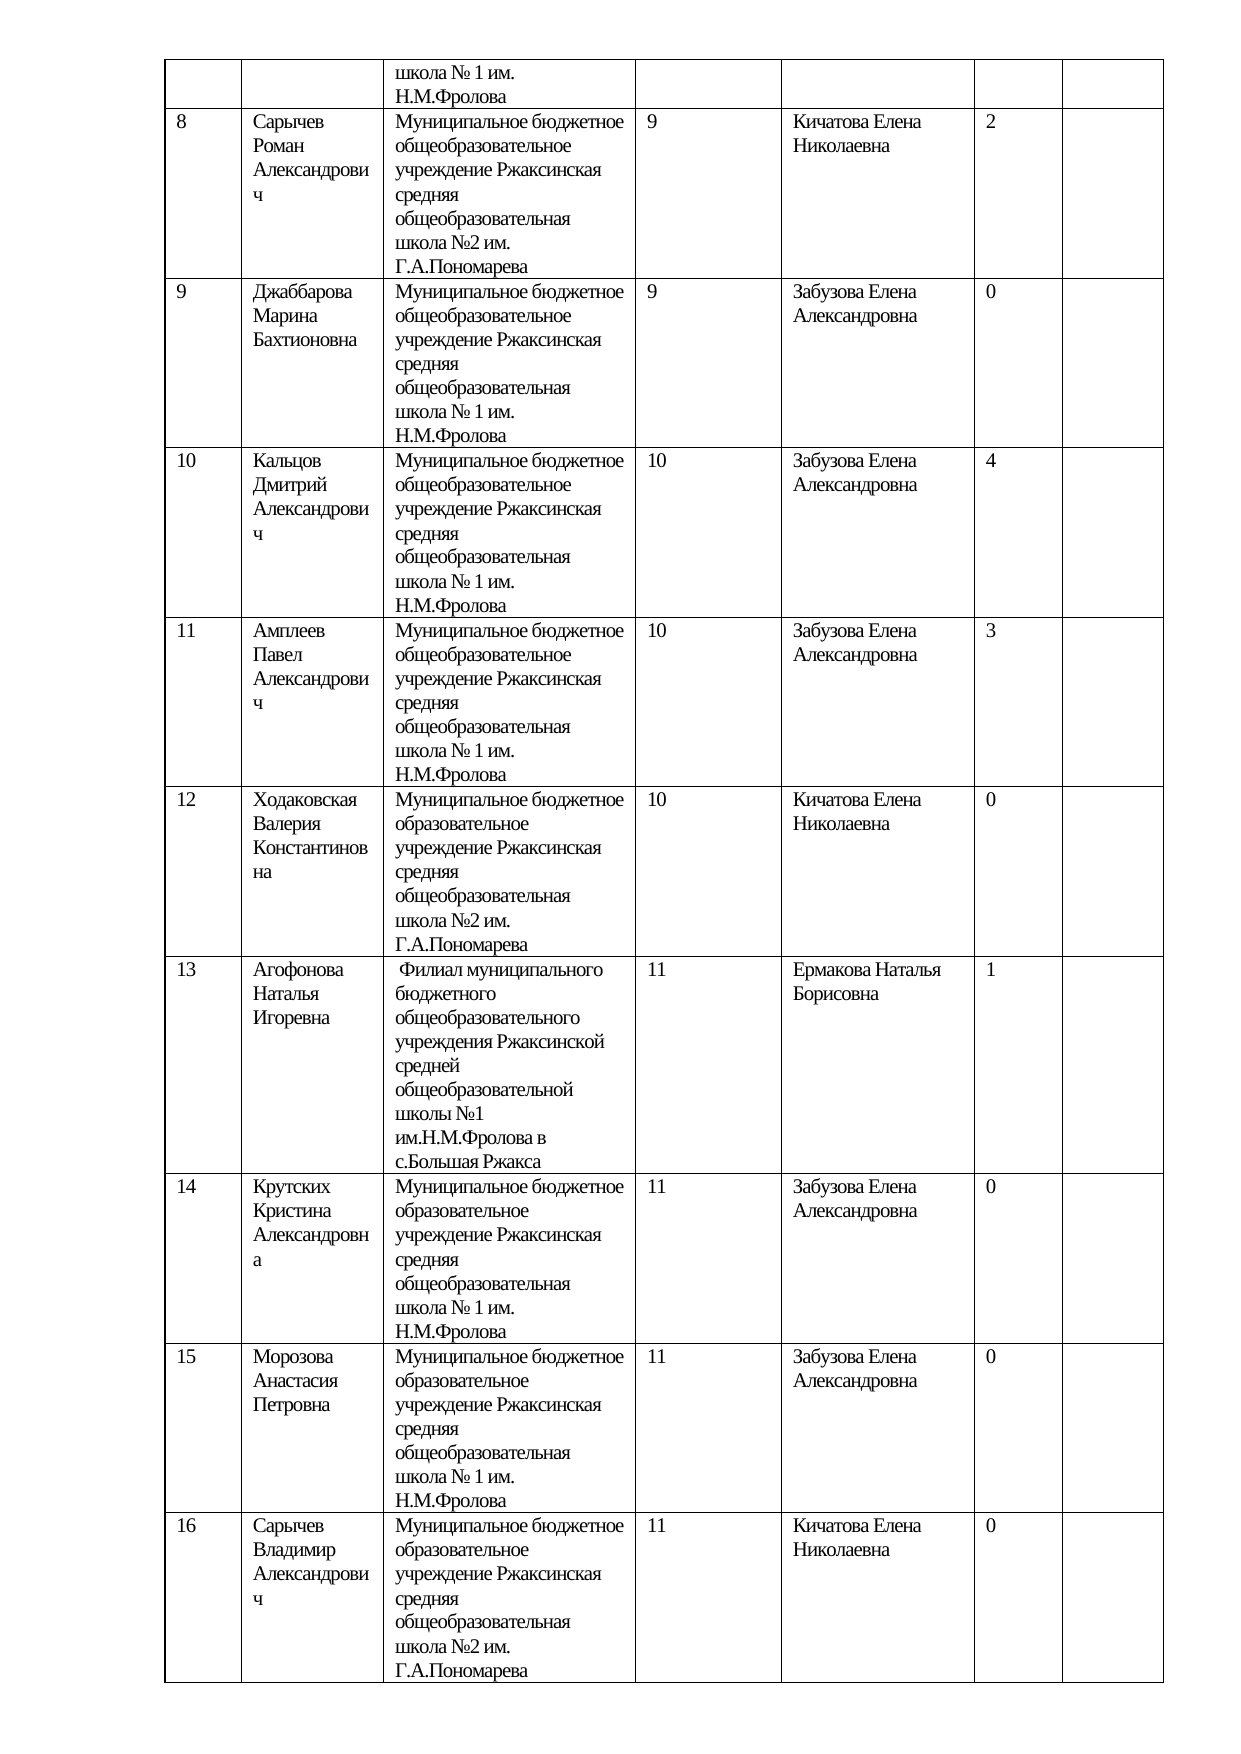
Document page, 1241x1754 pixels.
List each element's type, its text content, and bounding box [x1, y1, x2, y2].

table_cell 9 [636, 279, 781, 447]
table_cell 9 [166, 279, 241, 447]
table_cell 11 [636, 1174, 781, 1343]
table_cell 0 [975, 1344, 1062, 1512]
table_cell 0 [975, 279, 1062, 447]
table_cell Джаббарова Марина Бахтионовна [242, 279, 383, 447]
table_cell Амплеев Павел Александрович [242, 618, 383, 786]
table_cell 10 [636, 787, 781, 956]
table_cell [242, 60, 383, 108]
table_cell 2 [975, 109, 1062, 278]
table_cell 0 [975, 787, 1062, 956]
table_cell [1063, 448, 1163, 617]
table_cell [1063, 60, 1163, 108]
table_cell Крутских Кристина Александровна [242, 1174, 383, 1343]
table_cell 10 [166, 448, 241, 617]
table_cell Забузова Елена Александровна [782, 1344, 974, 1512]
table_cell [1063, 109, 1163, 278]
table_cell школа № 1 им. Н.М.Фролова [384, 60, 635, 108]
table_cell 16 [166, 1513, 241, 1682]
table_cell 12 [166, 787, 241, 956]
table_cell [636, 60, 781, 108]
table_cell 9 [636, 109, 781, 278]
table_cell Муниципальное бюджетное образовательное учреждение Ржаксинская средняя общеобразовательная школа №2 им. Г.А.Пономарева [384, 787, 635, 956]
table_cell 15 [166, 1344, 241, 1512]
table_cell Кичатова Елена Николаевна [782, 109, 974, 278]
table_cell 3 [975, 618, 1062, 786]
table_cell 0 [975, 1513, 1062, 1682]
table_cell Кичатова Елена Николаевна [782, 787, 974, 956]
table_cell 10 [636, 618, 781, 786]
table_cell [166, 60, 241, 108]
table_cell Ермакова Наталья Борисовна [782, 957, 974, 1173]
table_cell [782, 60, 974, 108]
table_cell 14 [166, 1174, 241, 1343]
table_cell 8 [166, 109, 241, 278]
table_cell 11 [636, 1513, 781, 1682]
table_cell Забузова Елена Александровна [782, 1174, 974, 1343]
table_cell 10 [636, 448, 781, 617]
table_cell Сарычев Владимир Александрович [242, 1513, 383, 1682]
table_cell [1063, 279, 1163, 447]
table_cell Кичатова Елена Николаевна [782, 1513, 974, 1682]
table_cell Муниципальное бюджетное образовательное учреждение Ржаксинская средняя общеобразовательная школа № 1 им. Н.М.Фролова [384, 1174, 635, 1343]
table_cell Сарычев Роман Александрович [242, 109, 383, 278]
table_cell Ходаковская Валерия Константиновна [242, 787, 383, 956]
table_cell [1063, 1344, 1163, 1512]
table_cell 11 [636, 957, 781, 1173]
table_cell Муниципальное бюджетное общеобразовательное учреждение Ржаксинская средняя общеобразовательная школа № 1 им. Н.М.Фролова [384, 448, 635, 617]
table_cell [975, 60, 1062, 108]
table_cell Муниципальное бюджетное образовательное учреждение Ржаксинская средняя общеобразовательная школа № 1 им. Н.М.Фролова [384, 1344, 635, 1512]
table_cell [1063, 1174, 1163, 1343]
table_cell Морозова Анастасия Петровна [242, 1344, 383, 1512]
table_cell 1 [975, 957, 1062, 1173]
table_cell [1063, 1513, 1163, 1682]
table_cell 4 [975, 448, 1062, 617]
table_cell Муниципальное бюджетное общеобразовательное учреждение Ржаксинская средняя общеобразовательная школа № 1 им. Н.М.Фролова [384, 618, 635, 786]
table_cell Забузова Елена Александровна [782, 618, 974, 786]
table_cell Забузова Елена Александровна [782, 279, 974, 447]
table_cell 0 [975, 1174, 1062, 1343]
table_cell Забузова Елена Александровна [782, 448, 974, 617]
table_cell [1063, 787, 1163, 956]
table_cell 11 [166, 618, 241, 786]
table_cell Муниципальное бюджетное образовательное учреждение Ржаксинская средняя общеобразовательная школа №2 им. Г.А.Пономарева [384, 1513, 635, 1682]
table_cell Муниципальное бюджетное общеобразовательное учреждение Ржаксинская средняя общеобразовательная школа № 1 им. Н.М.Фролова [384, 279, 635, 447]
table_cell Кальцов Дмитрий Александрович [242, 448, 383, 617]
table_cell 13 [166, 957, 241, 1173]
table_cell Филиал муниципального бюджетного общеобразовательного учреждения Ржаксинской средней общеобразовательной школы №1 им.Н.М.Фролова в с.Большая Ржакса [384, 957, 635, 1173]
table_cell [1063, 957, 1163, 1173]
table_cell [1063, 618, 1163, 786]
table_cell Муниципальное бюджетное общеобразовательное учреждение Ржаксинская средняя общеобразовательная школа №2 им. Г.А.Пономарева [384, 109, 635, 278]
table_cell Агофонова Наталья Игоревна [242, 957, 383, 1173]
table_cell 11 [636, 1344, 781, 1512]
